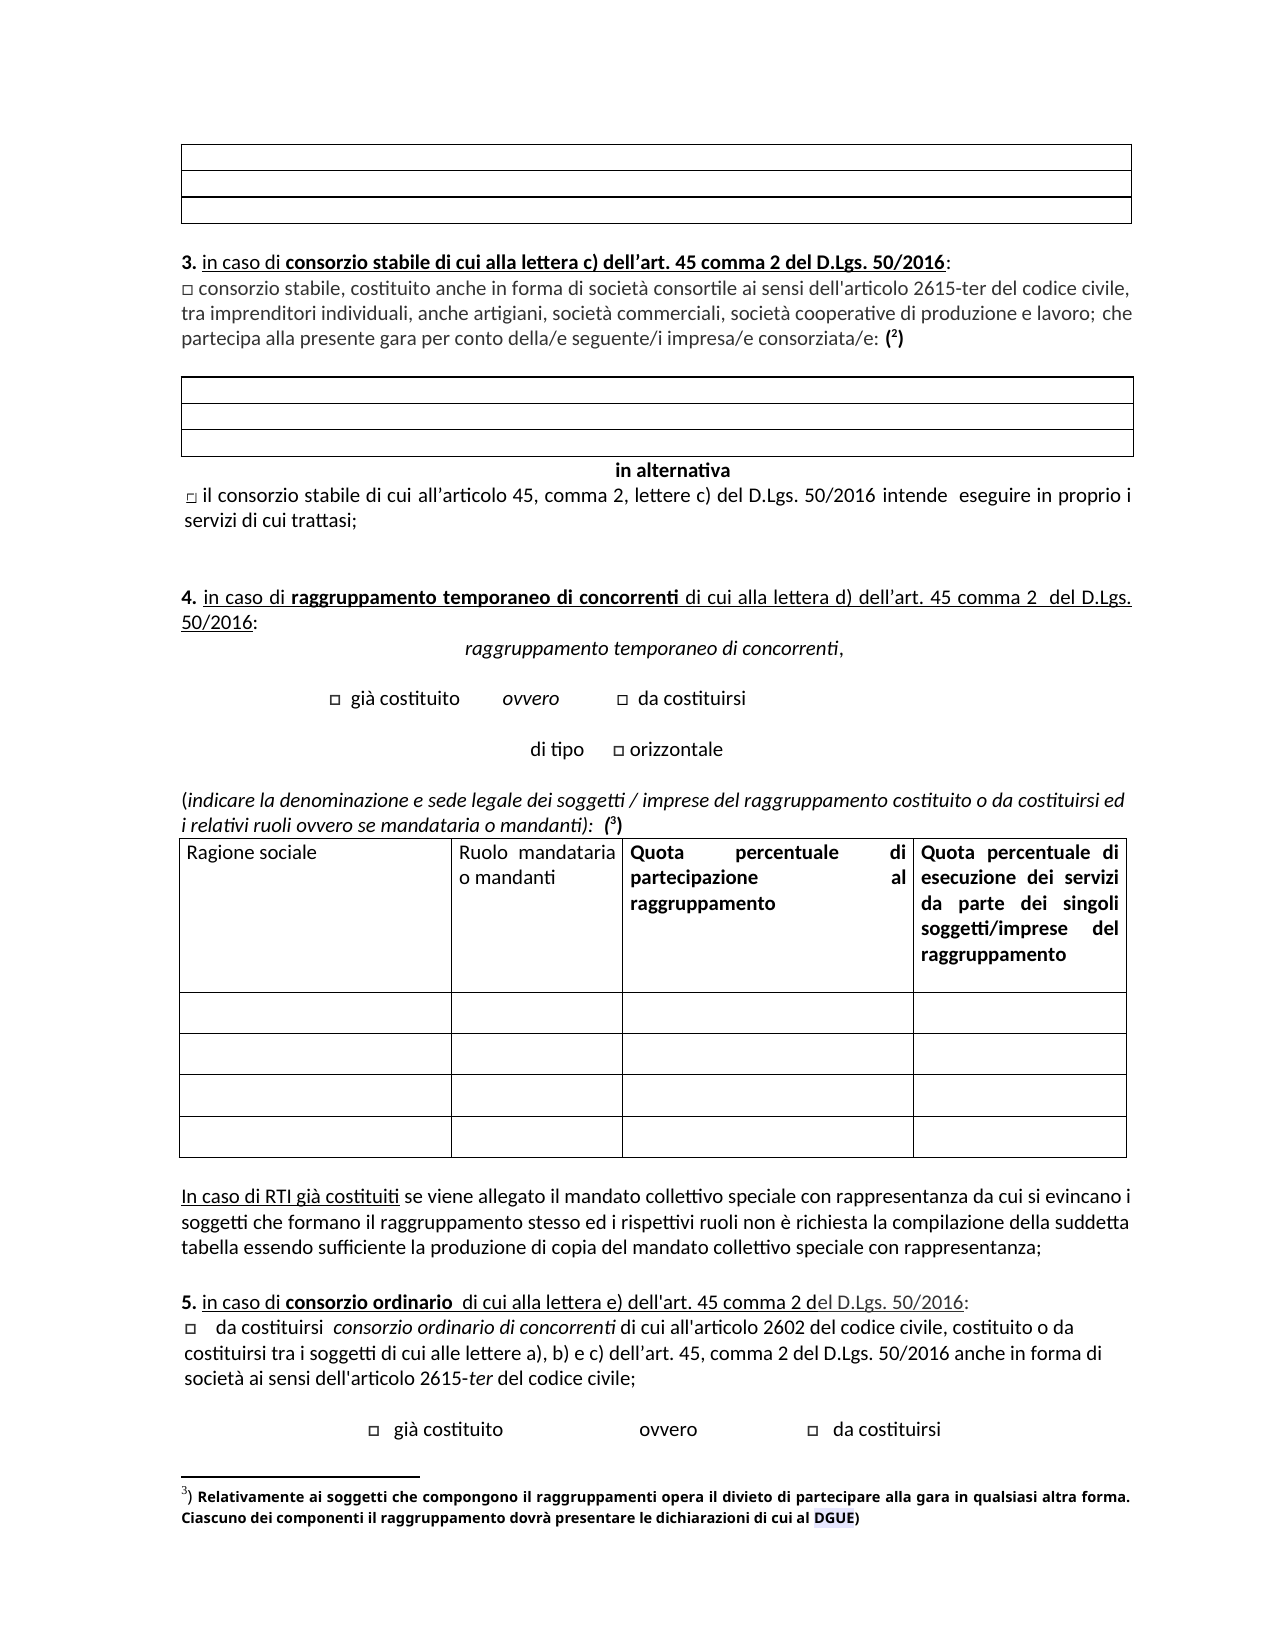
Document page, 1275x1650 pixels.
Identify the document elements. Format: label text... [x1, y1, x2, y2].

table_cell [452, 1034, 622, 1074]
table_cell [914, 993, 1126, 1033]
table_cell [452, 993, 622, 1033]
text (indicare la denominazione e sede legale dei soggetti / imprese del raggruppamento costituito o da costituirsi ed i relativi ruoli ovvero se mandataria o mandanti): () [181, 787, 1132, 838]
text □ da costituirsi consorzio ordinario di concorrenti di cui all'articolo 2602 del codice civile, costituito o da costituirsi tra i soggetti di cui alle lettere a), b) e c) dell’art. 45, comma 2 del D.Lgs. 50/2016 anche in forma di società ai sensi dell'articolo 2615-ter del codice civile; [184, 1314, 1132, 1391]
text di tipo □ orizzontale [181, 736, 1132, 762]
text ) Relativamente ai soggetti che compongono il raggruppamenti opera il divieto di partecipare alla gara in qualsiasi altra forma. Ciascuno dei componenti il raggruppamento dovrà presentare le dichiarazioni di cui al DGUE) [181, 1483, 1132, 1528]
text □ già costituito ovvero □ da costituirsi [181, 1416, 1132, 1441]
table_cell [180, 993, 451, 1033]
table_cell [182, 198, 1131, 223]
table_cell [623, 993, 913, 1033]
table_header Ragione sociale [180, 839, 451, 992]
table_cell [180, 1075, 451, 1116]
text 3. in caso di consorzio stabile di cui alla lettera c) dell’art. 45 comma 2 del D.Lgs. 50/2016: [181, 249, 1132, 275]
text □ il consorzio stabile di cui all’articolo 45, comma 2, lettere c) del D.Lgs. 50/2016 intende eseguire in proprio i servizi di cui trattasi; [184, 482, 1132, 533]
table_header [182, 145, 1131, 170]
table_header [182, 378, 1133, 403]
table_cell [623, 1075, 913, 1116]
table_cell [452, 1117, 622, 1157]
text raggruppamento temporaneo di concorrenti, [181, 635, 1132, 660]
table_cell [623, 1117, 913, 1157]
table_cell [180, 1117, 451, 1157]
text In caso di RTI già costituiti se viene allegato il mandato collettivo speciale con rappresentanza da cui si evincano i soggetti che formano il raggruppamento stesso ed i rispettivi ruoli non è richiesta la compilazione della suddetta tabella essendo sufficiente la produzione di copia del mandato collettivo speciale con rappresentanza; [181, 1183, 1132, 1260]
table_header Ruolo mandataria o mandanti [452, 839, 622, 992]
text in alternativa [218, 457, 1132, 482]
table_header Quota percentuale di esecuzione dei servizi da parte dei singoli soggetti/imprese del raggruppamento [914, 839, 1126, 992]
table_cell [182, 430, 1133, 456]
table_cell [452, 1075, 622, 1116]
table_header Quota percentuale di partecipazione al raggruppamento [623, 839, 913, 992]
table_cell [182, 171, 1131, 196]
table_cell [623, 1034, 913, 1074]
text □ già costituito ovvero □ da costituirsi [181, 686, 1132, 711]
table_cell [182, 404, 1133, 429]
table_cell [914, 1117, 1126, 1157]
text 5. in caso di consorzio ordinario di cui alla lettera e) dell'art. 45 comma 2 del D.Lgs. 50/2016: [181, 1289, 1132, 1314]
text 4. in caso di raggruppamento temporaneo di concorrenti di cui alla lettera d) dell’art. 45 comma 2 del D.Lgs. 50/2016: [181, 584, 1132, 635]
table_cell [914, 1075, 1126, 1116]
table_cell [180, 1034, 451, 1074]
table_cell [914, 1034, 1126, 1074]
text □ consorzio stabile, costituito anche in forma di società consortile ai sensi dell'articolo 2615-ter del codice civile, tra imprenditori individuali, anche artigiani, società commerciali, società cooperative di produzione e lavoro; che partecipa alla presente gara per conto della/e seguente/i impresa/e consorziata/e: (2) [181, 275, 1132, 351]
